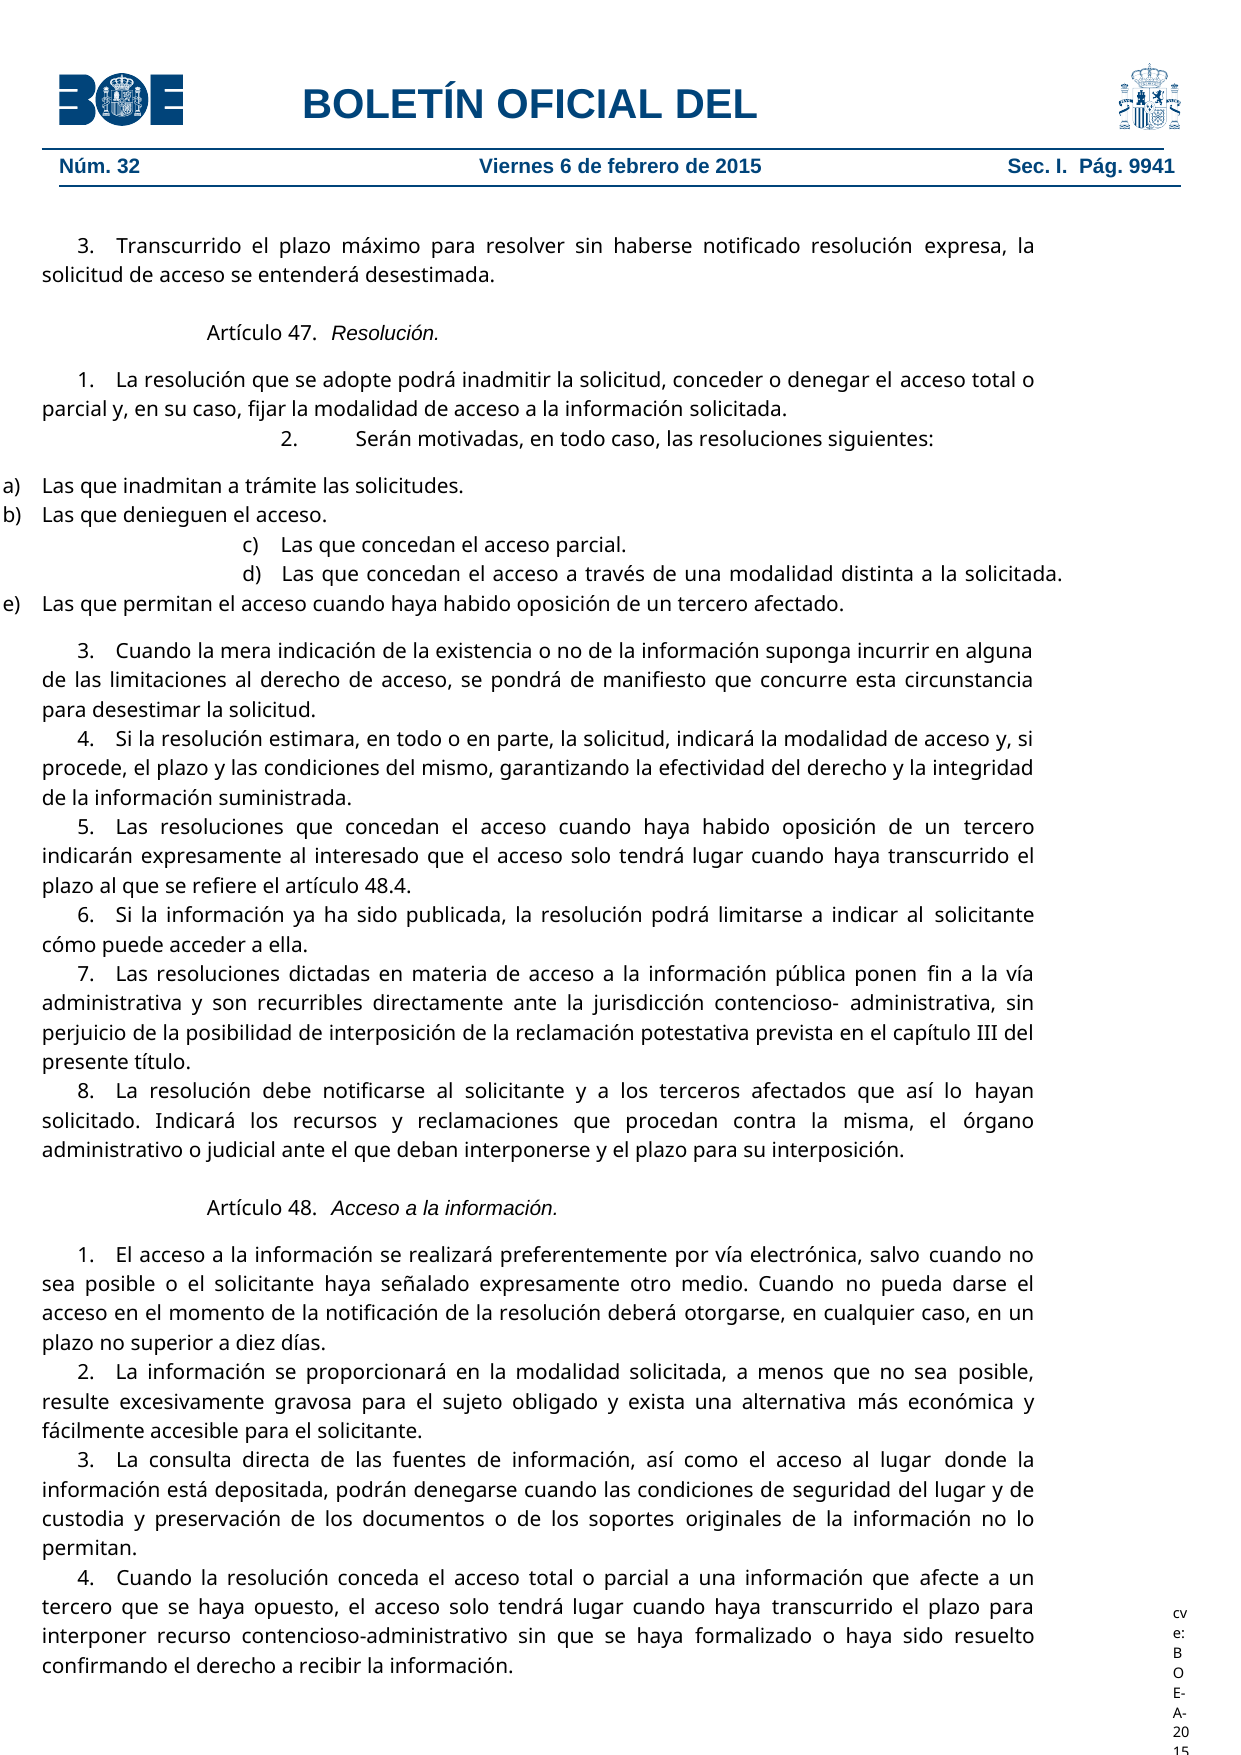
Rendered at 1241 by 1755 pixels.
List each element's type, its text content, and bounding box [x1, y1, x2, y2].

list La resolución que se adopte podrá inadmitir la solicitud, conceder o denegar el acceso total o parcial y, en su caso, fijar la modalidad de acceso a la información solicitada. [42, 365, 1035, 423]
list Las que permitan el acceso cuando haya habido oposición de un tercero afectado. [2, 589, 1199, 617]
list Las resoluciones que concedan el acceso cuando haya habido oposición de un tercero indicarán expresamente al interesado que el acceso solo tendrá lugar cuando haya transcurrido el plazo al que se refiere el artículo 48.4. [42, 812, 1034, 899]
list Transcurrido el plazo máximo para resolver sin haberse notificado resolución expresa, la solicitud de acceso se entenderá desestimada. [42, 231, 1034, 289]
list cve: BOE-A-2015-1114 [1173, 1603, 1191, 1754]
list Cuando la mera indicación de la existencia o no de la información suponga incurrir en alguna de las limitaciones al derecho de acceso, se pondrá de manifiesto que concurre esta circunstancia para desestimar la solicitud. [42, 636, 1034, 723]
list Las resoluciones dictadas en materia de acceso a la información pública ponen fin a la vía administrativa y son recurribles directamente ante la jurisdicción contencioso- administrativa, sin perjuicio de la posibilidad de interposición de la reclamación potestativa prevista en el capítulo III del presente título. [42, 959, 1034, 1075]
list Las que concedan el acceso parcial. [242, 530, 1199, 558]
text Artículo 48. Acceso a la información. [207, 1193, 1199, 1221]
subtitle Núm. 32 Viernes 6 de febrero de 2015 Sec. I. Pág. 9941 [59, 154, 1199, 178]
list Las que concedan el acceso a través de una modalidad distinta a la solicitada. [242, 559, 1199, 588]
list La información se proporcionará en la modalidad solicitada, a menos que no sea posible, resulte excesivamente gravosa para el sujeto obligado y exista una alternativa más económica y fácilmente accesible para el solicitante. [42, 1357, 1034, 1444]
list Las que inadmitan a trámite las solicitudes. [2, 471, 1199, 499]
list La resolución debe notificarse al solicitante y a los terceros afectados que así lo hayan solicitado. Indicará los recursos y reclamaciones que procedan contra la misma, el órgano administrativo o judicial ante el que deban interponerse y el plazo para su interposición. [42, 1077, 1034, 1163]
list Cuando la resolución conceda el acceso total o parcial a una información que afecte a un tercero que se haya opuesto, el acceso solo tendrá lugar cuando haya transcurrido el plazo para interponer recurso contencioso-administrativo sin que se haya formalizado o haya sido resuelto confirmando el derecho a recibir la información. [42, 1563, 1034, 1679]
list Si la información ya ha sido publicada, la resolución podrá limitarse a indicar al solicitante cómo puede acceder a ella. [42, 900, 1034, 958]
list Si la resolución estimara, en todo o en parte, la solicitud, indicará la modalidad de acceso y, si procede, el plazo y las condiciones del mismo, garantizando la efectividad del derecho y la integridad de la información suministrada. [42, 724, 1034, 811]
list Serán motivadas, en todo caso, las resoluciones siguientes: [280, 424, 1199, 452]
list Las que denieguen el acceso. [2, 501, 1199, 529]
list El acceso a la información se realizará preferentemente por vía electrónica, salvo cuando no sea posible o el solicitante haya señalado expresamente otro medio. Cuando no pueda darse el acceso en el momento de la notificación de la resolución deberá otorgarse, en cualquier caso, en un plazo no superior a diez días. [42, 1240, 1034, 1356]
text Artículo 47. Resolución. [207, 318, 1199, 346]
list La consulta directa de las fuentes de información, así como el acceso al lugar donde la información está depositada, podrán denegarse cuando las condiciones de seguridad del lugar y de custodia y preservación de los documentos o de los soportes originales de la información no lo permitan. [42, 1446, 1034, 1562]
